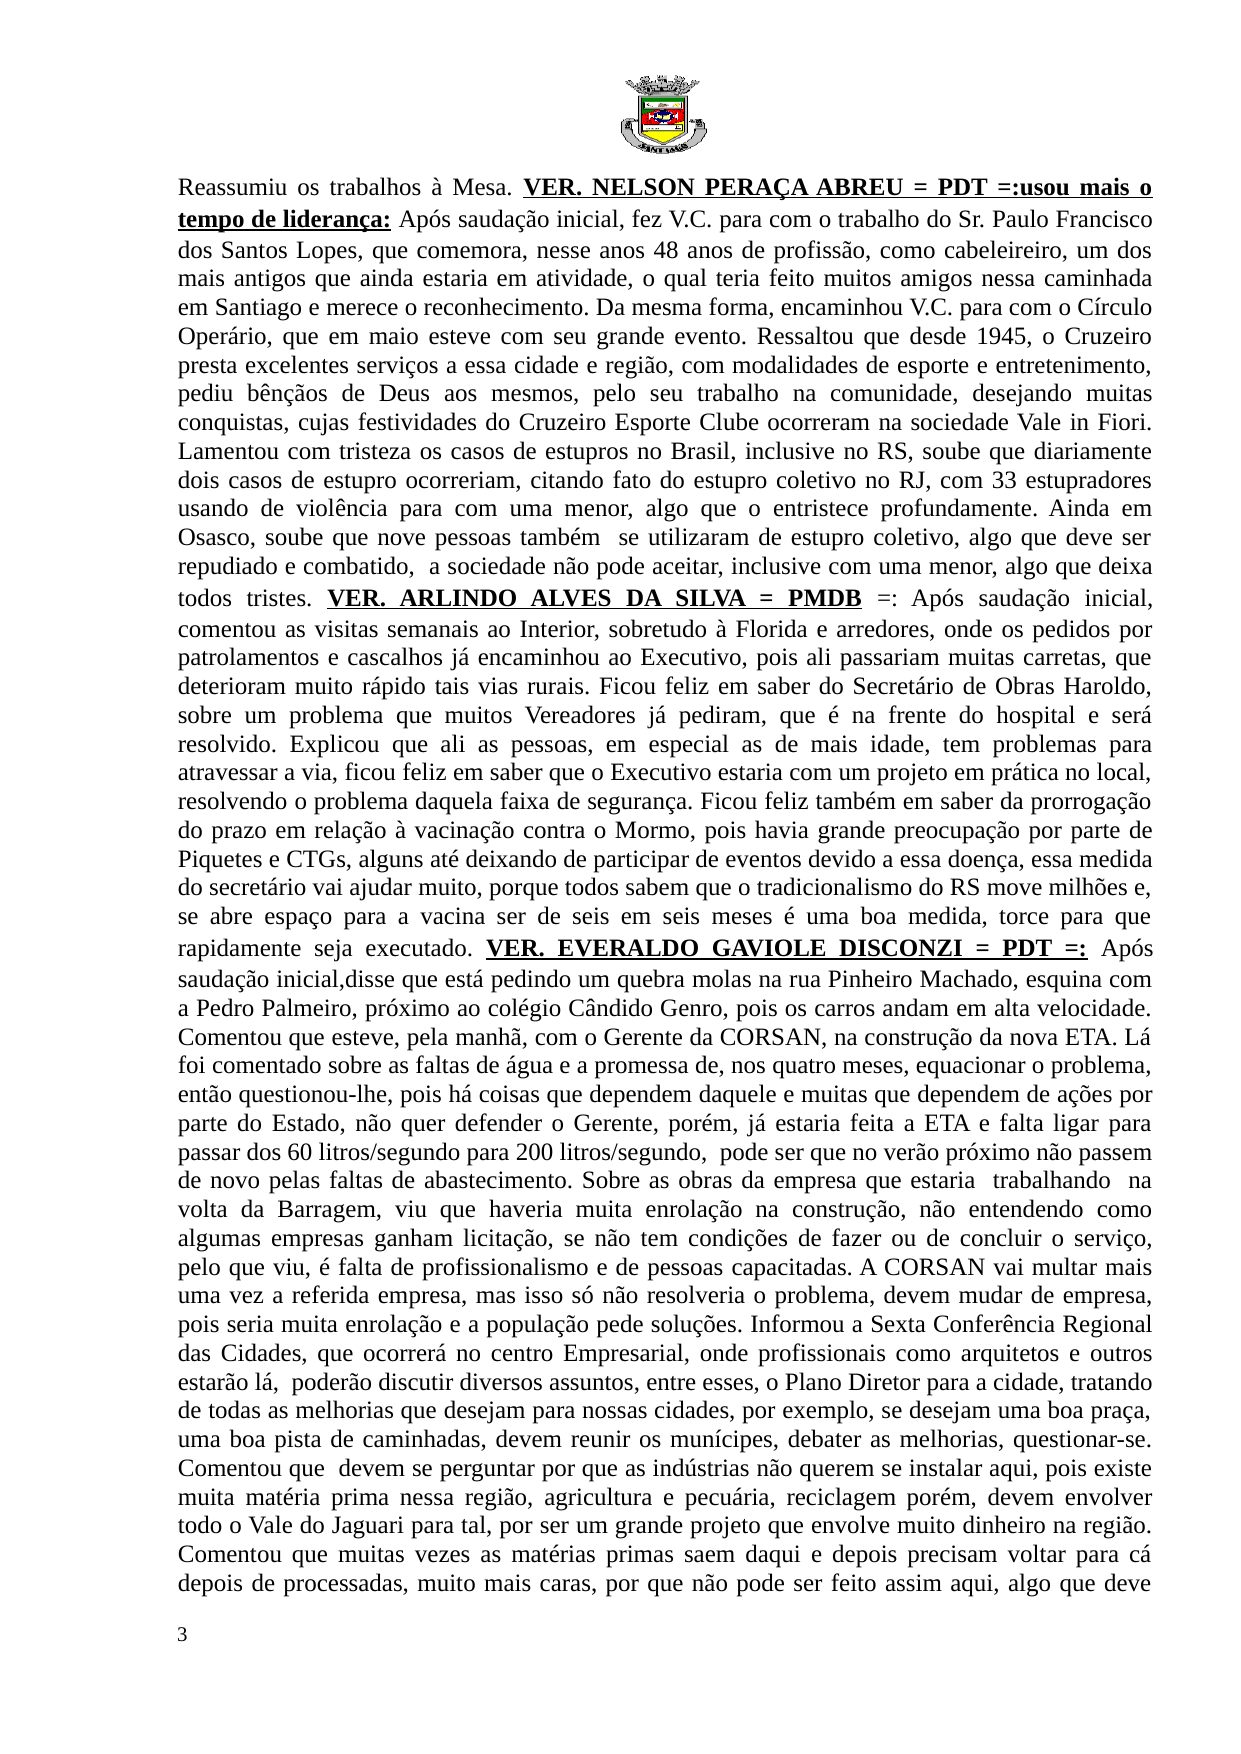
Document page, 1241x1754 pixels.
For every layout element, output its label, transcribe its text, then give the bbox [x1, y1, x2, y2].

text Reassumiu os trabalhos à Mesa. VER. NELSON PERAÇA ABREU = PDT =:usou mais o tempo de liderança: Após saudação inicial, fez V.C. para com o trabalho do Sr. Paulo Francisco dos Santos Lopes, que comemora, nesse anos 48 anos de profissão, como cabeleireiro, um dos mais antigos que ainda estaria em atividade, o qual teria feito muitos amigos nessa caminhada em Santiago e merece o reconhecimento. Da mesma forma, encaminhou V.C. para com o Círculo Operário, que em maio esteve com seu grande evento. Ressaltou que desde 1945, o Cruzeiro presta excelentes serviços a essa cidade e região, com modalidades de esporte e entretenimento, pediu bênçãos de Deus aos mesmos, pelo seu trabalho na comunidade, desejando muitas conquistas, cujas festividades do Cruzeiro Esporte Clube ocorreram na sociedade Vale in Fiori. Lamentou com tristeza os casos de estupros no Brasil, inclusive no RS, soube que diariamente dois casos de estupro ocorreriam, citando fato do estupro coletivo no RJ, com 33 estupradores usando de violência para com uma menor, algo que o entristece profundamente. Ainda em Osasco, soube que nove pessoas também se utilizaram de estupro coletivo, algo que deve ser repudiado e combatido, a sociedade não pode aceitar, inclusive com uma menor, algo que deixa todos tristes. VER. ARLINDO ALVES DA SILVA = PMDB =: Após saudação inicial, comentou as visitas semanais ao Interior, sobretudo à Florida e arredores, onde os pedidos por patrolamentos e cascalhos já encaminhou ao Executivo, pois ali passariam muitas carretas, que deterioram muito rápido tais vias rurais. Ficou feliz em saber do Secretário de Obras Haroldo, sobre um problema que muitos Vereadores já pediram, que é na frente do hospital e será resolvido. Explicou que ali as pessoas, em especial as de mais idade, tem problemas para atravessar a via, ficou feliz em saber que o Executivo estaria com um projeto em prática no local, resolvendo o problema daquela faixa de segurança. Ficou feliz também em saber da prorrogação do prazo em relação à vacinação contra o Mormo, pois havia grande preocupação por parte de Piquetes e CTGs, alguns até deixando de participar de eventos devido a essa doença, essa medida do secretário vai ajudar muito, porque todos sabem que o tradicionalismo do RS move milhões e, se abre espaço para a vacina ser de seis em seis meses é uma boa medida, torce para que rapidamente seja executado. VER. EVERALDO GAVIOLE DISCONZI = PDT =: Após saudação inicial,disse que está pedindo um quebra molas na rua Pinheiro Machado, esquina com a Pedro Palmeiro, próximo ao colégio Cândido Genro, pois os carros andam em alta velocidade. Comentou que esteve, pela manhã, com o Gerente da CORSAN, na construção da nova ETA. Lá foi comentado sobre as faltas de água e a promessa de, nos quatro meses, equacionar o problema, então questionou-lhe, pois há coisas que dependem daquele e muitas que dependem de ações por parte do Estado, não quer defender o Gerente, porém, já estaria feita a ETA e falta ligar para passar dos 60 litros/segundo para 200 litros/segundo, pode ser que no verão próximo não passem de novo pelas faltas de abastecimento. Sobre as obras da empresa que estaria trabalhando na volta da Barragem, viu que haveria muita enrolação na construção, não entendendo como algumas empresas ganham licitação, se não tem condições de fazer ou de concluir o serviço, pelo que viu, é falta de profissionalismo e de pessoas capacitadas. A CORSAN vai multar mais uma vez a referida empresa, mas isso só não resolveria o problema, devem mudar de empresa, pois seria muita enrolação e a população pede soluções. Informou a Sexta Conferência Regional das Cidades, que ocorrerá no centro Empresarial, onde profissionais como arquitetos e outros estarão lá, poderão discutir diversos assuntos, entre esses, o Plano Diretor para a cidade, tratando de todas as melhorias que desejam para nossas cidades, por exemplo, se desejam uma boa praça, uma boa pista de caminhadas, devem reunir os munícipes, debater as melhorias, questionar-se. Comentou que devem se perguntar por que as indústrias não querem se instalar aqui, pois existe muita matéria prima nessa região, agricultura e pecuária, reciclagem porém, devem envolver todo o Vale do Jaguari para tal, por ser um grande projeto que envolve muito dinheiro na região. Comentou que muitas vezes as matérias primas saem daqui e depois precisam voltar para cá depois de processadas, muito mais caras, por que não pode ser feito assim aqui, algo que deve [178, 172, 1153, 1597]
